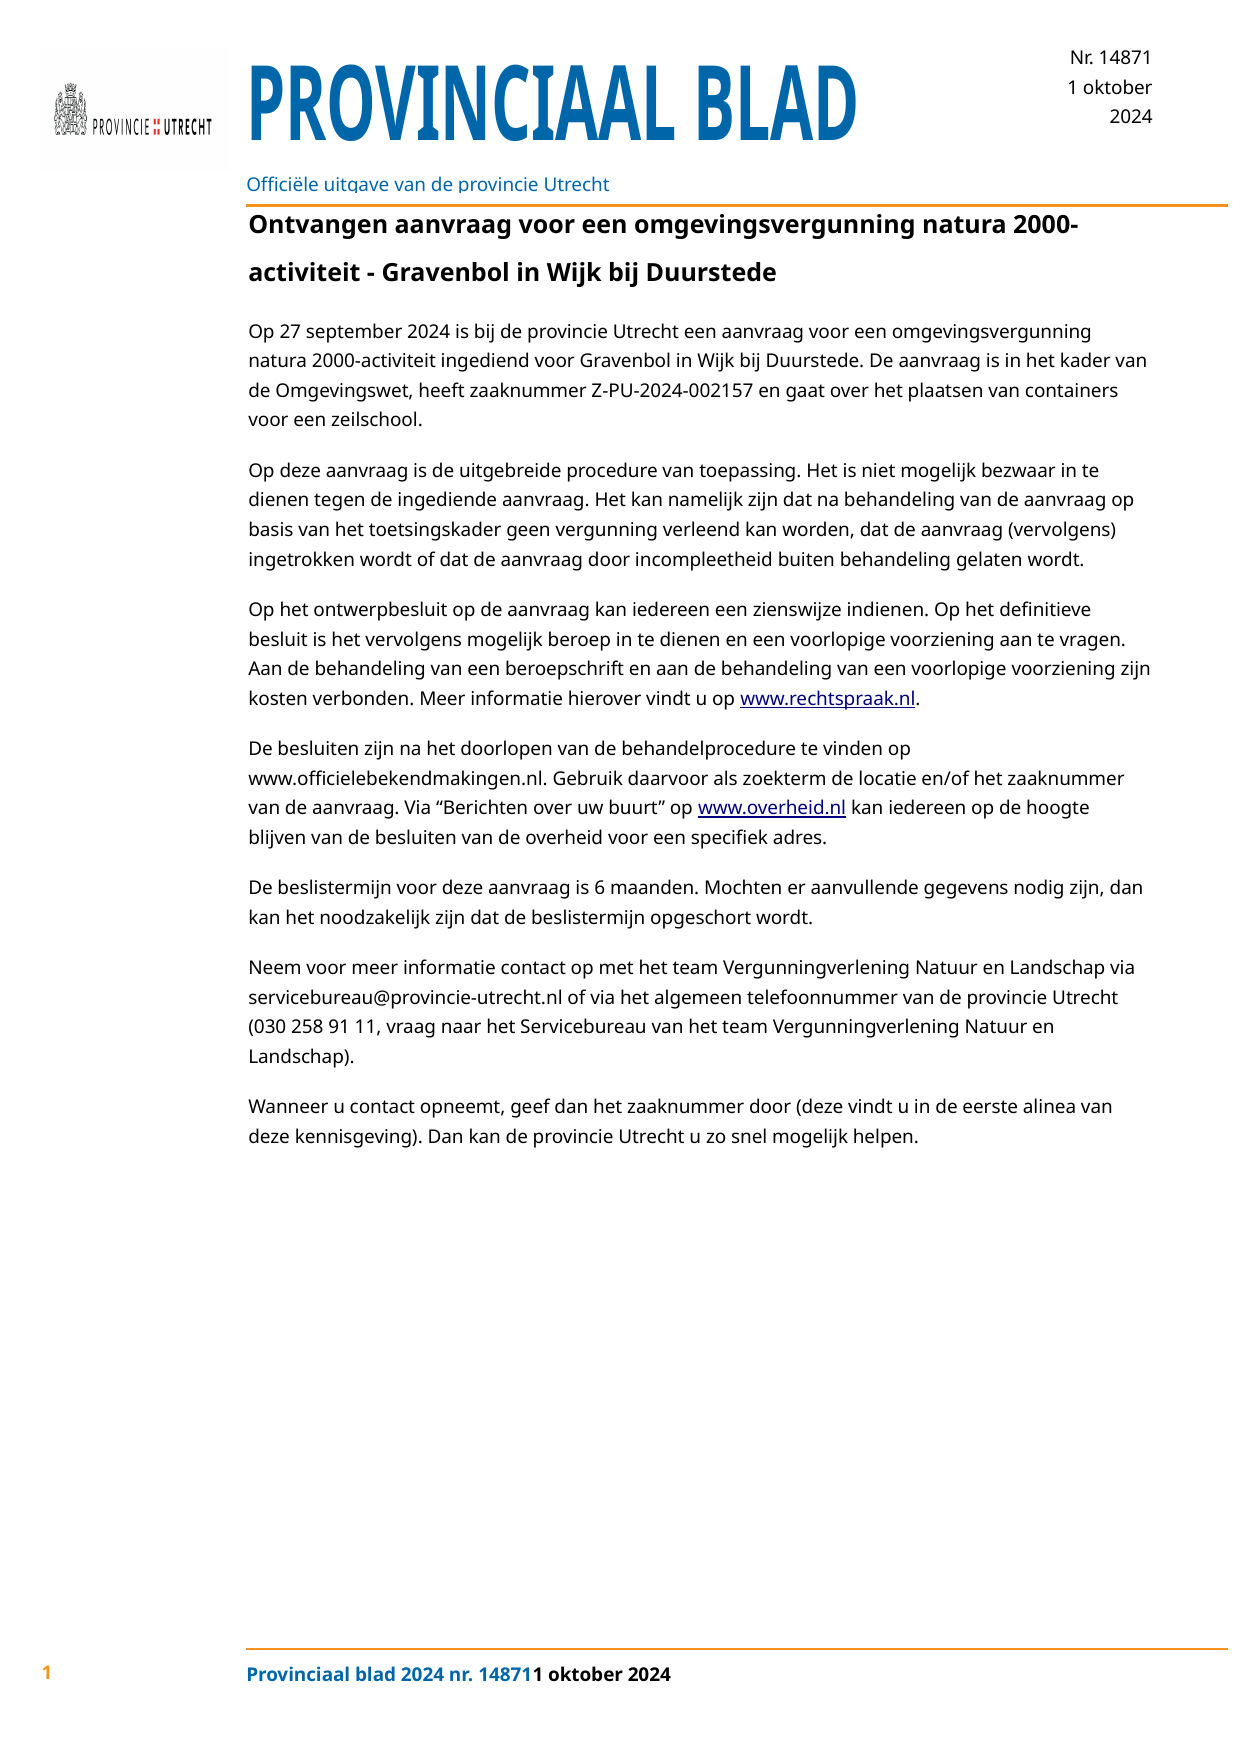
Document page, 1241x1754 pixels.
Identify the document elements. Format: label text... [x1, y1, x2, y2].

picture [41, 47, 231, 172]
text De beslistermijn voor deze aanvraag is 6 maanden. Mochten er aanvullende gegevens nodig zijn, dan kan het noodzakelijk zijn dat de beslistermijn opgeschort wordt. [248, 874, 1152, 930]
text Op deze aanvraag is de uitgebreide procedure van toepassing. Het is niet mogelijk bezwaar in te dienen tegen de ingediende aanvraag. Het kan namelijk zijn dat na behandeling van de aanvraag op basis van het toetsingskader geen vergunning verleend kan worden, dat de aanvraag (vervolgens) ingetrokken wordt of dat de aanvraag door incompleetheid buiten behandeling gelaten wordt. [248, 457, 1152, 572]
text Op 27 september 2024 is bij de provincie Utrecht een aanvraag voor een omgevingsvergunning natura 2000-activiteit ingediend voor Gravenbol in Wijk bij Duurstede. De aanvraag is in het kader van de Omgevingswet, heeft zaaknummer Z-PU-2024-002157 en gaat over het plaatsen van containers voor een zeilschool. [248, 318, 1152, 432]
text Wanneer u contact opneemt, geef dan het zaaknummer door (deze vindt u in de eerste alinea van deze kennisgeving). Dan kan de provincie Utrecht u zo snel mogelijk helpen. [248, 1094, 1152, 1149]
text Op het ontwerpbesluit op de aanvraag kan iedereen een zienswijze indienen. Op het definitieve besluit is het vervolgens mogelijk beroep in te dienen en een voorlopige voorziening aan te vragen. Aan de behandeling van een beroepschrift en aan de behandeling van een voorlopige voorziening zijn kosten verbonden. Meer informatie hierover vindt u op www.rechtspraak.nl. [248, 596, 1152, 711]
text Ontvangen aanvraag voor een omgevingsvergunning natura 2000-activiteit - Gravenbol in Wijk bij Duurstede [248, 207, 1152, 288]
text De besluiten zijn na het doorlopen van de behandelprocedure te vinden op www.officielebekendmakingen.nl. Gebruik daarvoor als zoekterm de locatie en/of het zaaknummer van de aanvraag. Via “Berichten over uw buurt” op www.overheid.nl kan iedereen op de hoogte blijven van de besluiten van de overheid voor een specifiek adres. [248, 735, 1152, 850]
text Neem voor meer informatie contact op met het team Vergunningverlening Natuur en Landschap via servicebureau@provincie-utrecht.nl of via het algemeen telefoonnummer van de provincie Utrecht (030 258 91 11, vraag naar het Servicebureau van het team Vergunningverlening Natuur en Landschap). [248, 954, 1152, 1069]
